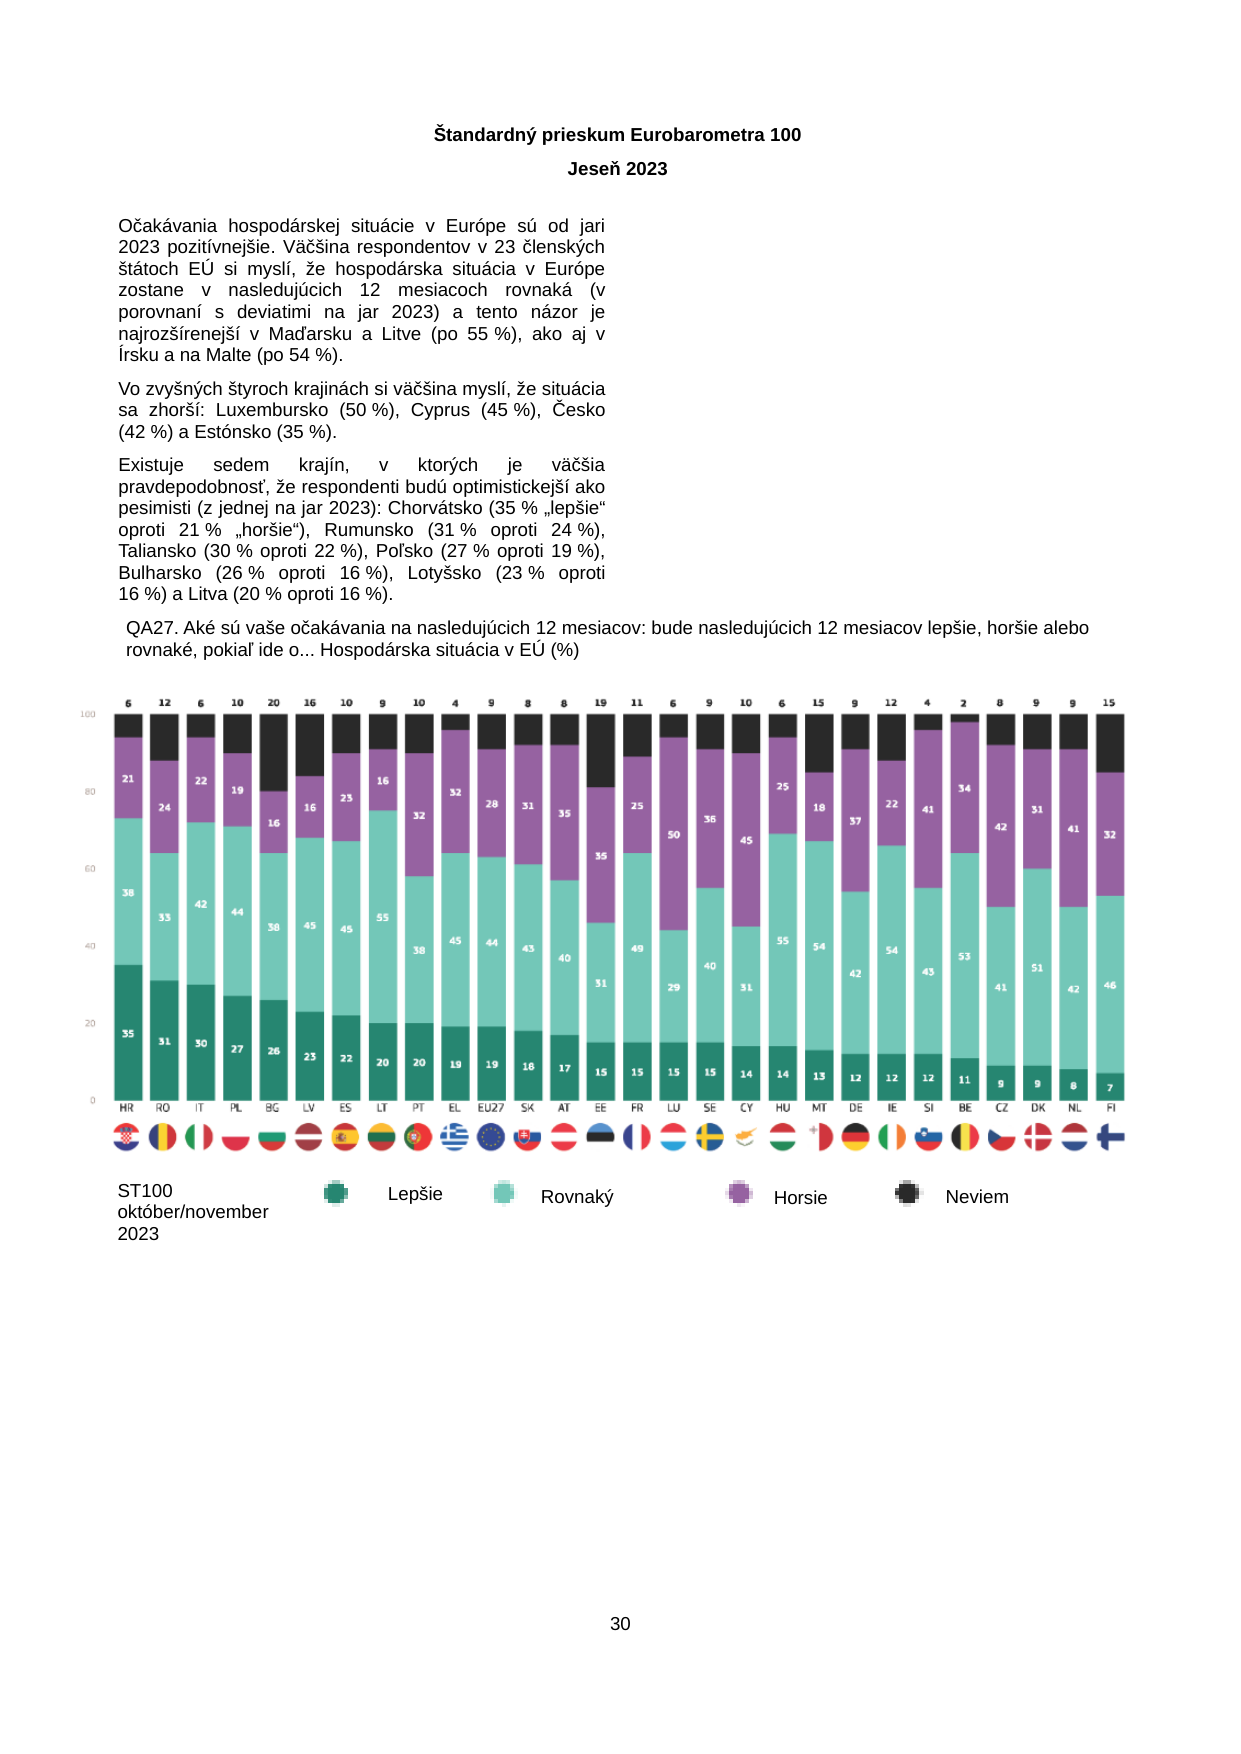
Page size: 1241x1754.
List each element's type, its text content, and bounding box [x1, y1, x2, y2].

text Očakávania hospodárskej situácie v Európe sú od jari 2023 pozitívnejšie. Väčšina respondentov v 23 členských štátoch EÚ si myslí, že hospodárska situácia v Európe zostane v nasledujúcich 12 mesiacoch rovnaká (v porovnaní s deviatimi na jar 2023) a tento názor je najrozšírenejší v Maďarsku a Litve (po 55 %), ako aj v Írsku a na Malte (po 54 %). [118, 214, 605, 365]
text Existuje sedem krajín, v ktorých je väčšia pravdepodobnosť, že respondenti budú optimistickejší ako pesimisti (z jednej na jar 2023): Chorvátsko (35 % „lepšie“ oproti 21 % „horšie“), Rumunsko (31 % oproti 24 %), Taliansko (30 % oproti 22 %), Poľsko (27 % oproti 19 %), Bulharsko (26 % oproti 16 %), Lotyšsko (23 % oproti 16 %) a Litva (20 % oproti 16 %). [118, 454, 605, 605]
picture [71, 694, 1136, 1157]
text Vo zvyšných štyroch krajinách si väčšina myslí, že situácia sa zhorší: Luxembursko (50 %), Cyprus (45 %), Česko (42 %) a Estónsko (35 %). [118, 377, 605, 442]
picture [316, 1169, 924, 1211]
